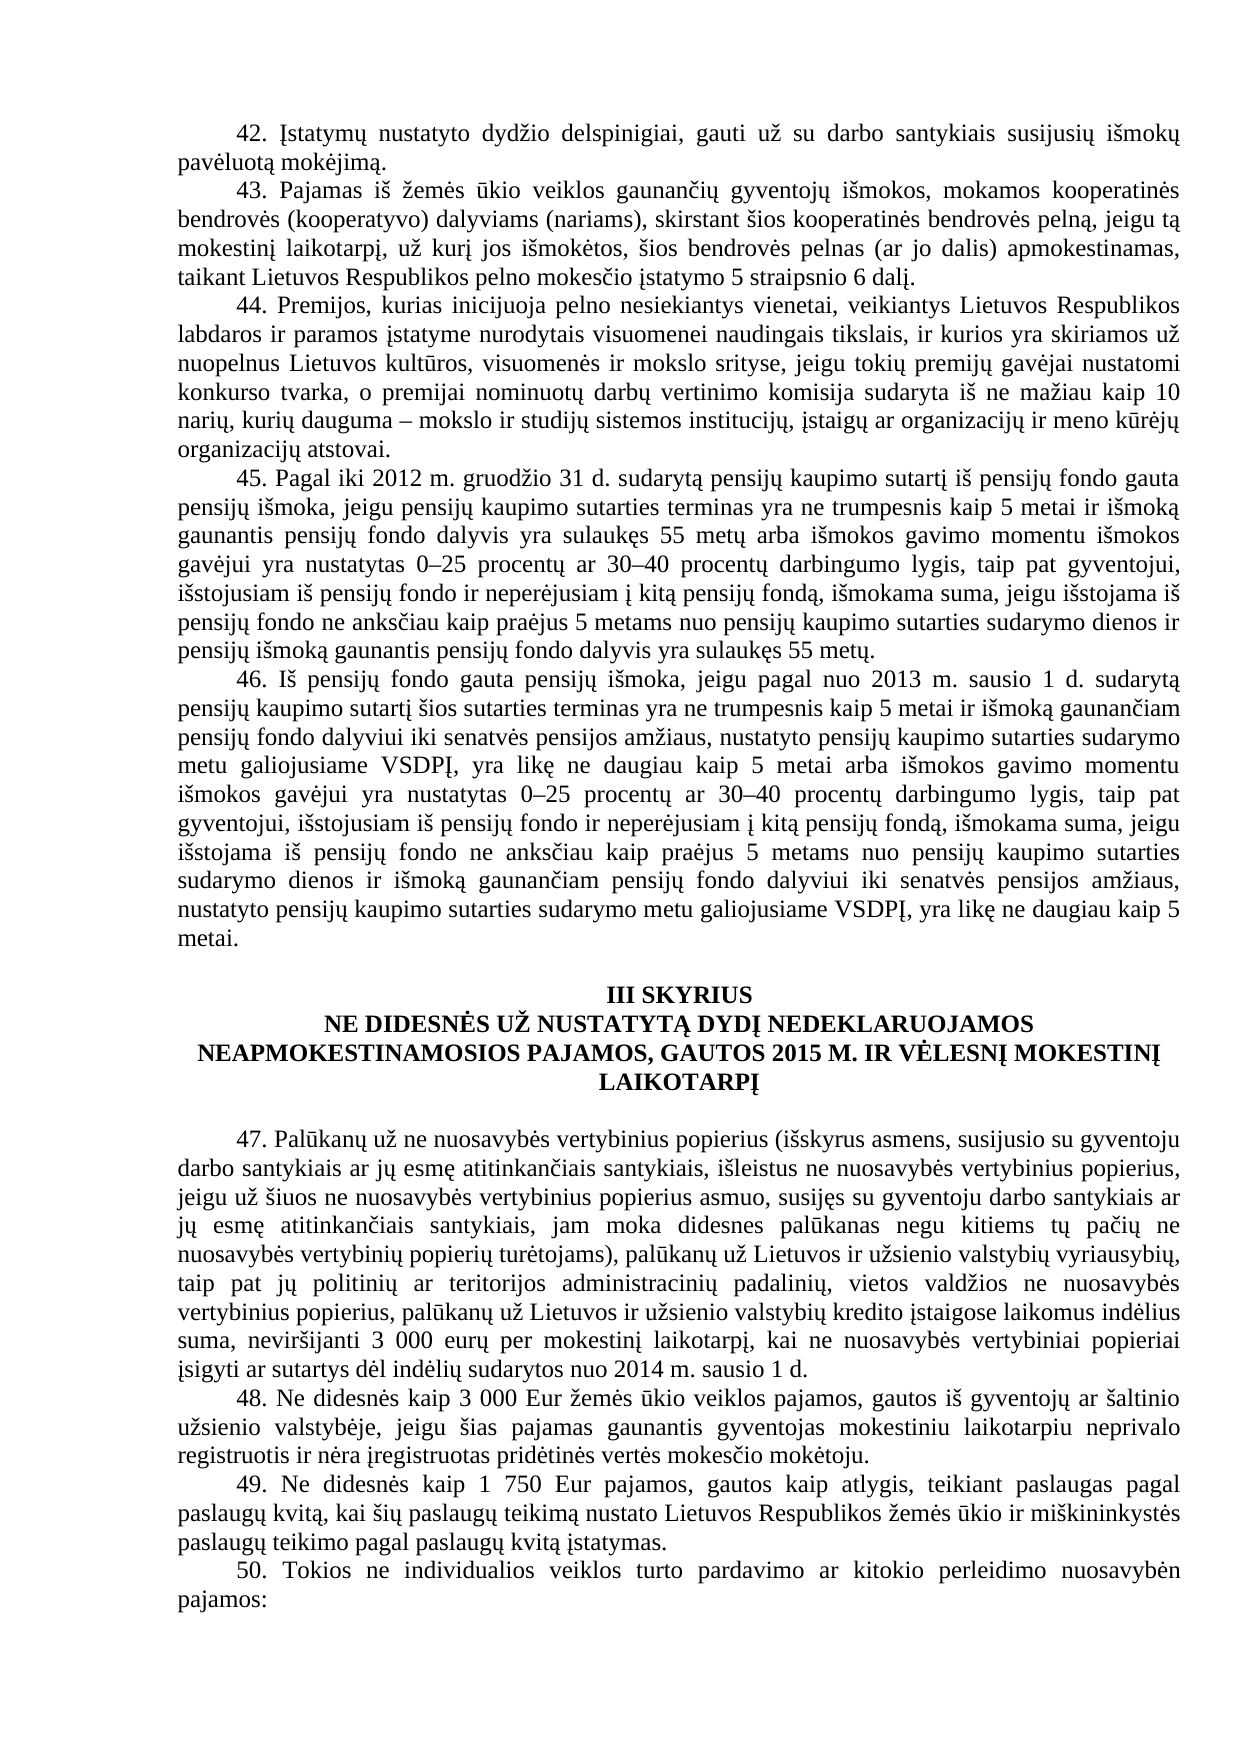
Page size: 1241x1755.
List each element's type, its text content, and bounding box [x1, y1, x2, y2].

text 50. Tokios ne individualios veiklos turto pardavimo ar kitokio perleidimo nuosavybėn pajamos: [177, 1556, 1181, 1613]
text 46. Iš pensijų fondo gauta pensijų išmoka, jeigu pagal nuo 2013 m. sausio 1 d. sudarytą pensijų kaupimo sutartį šios sutarties terminas yra ne trumpesnis kaip 5 metai ir išmoką gaunančiam pensijų fondo dalyviui iki senatvės pensijos amžiaus, nustatyto pensijų kaupimo sutarties sudarymo metu galiojusiame VSDPĮ, yra likę ne daugiau kaip 5 metai arba išmokos gavimo momentu išmokos gavėjui yra nustatytas 0–25 procentų ar 30–40 procentų darbingumo lygis, taip pat gyventojui, išstojusiam iš pensijų fondo ir neperėjusiam į kitą pensijų fondą, išmokama suma, jeigu išstojama iš pensijų fondo ne anksčiau kaip praėjus 5 metams nuo pensijų kaupimo sutarties sudarymo dienos ir išmoką gaunančiam pensijų fondo dalyviui iki senatvės pensijos amžiaus, nustatyto pensijų kaupimo sutarties sudarymo metu galiojusiame VSDPĮ, yra likę ne daugiau kaip 5 metai. [177, 664, 1181, 952]
text 42. Įstatymų nustatyto dydžio delspinigiai, gauti už su darbo santykiais susijusių išmokų pavėluotą mokėjimą. [177, 118, 1181, 176]
text 49. Ne didesnės kaip 1 750 Eur pajamos, gautos kaip atlygis, teikiant paslaugas pagal paslaugų kvitą, kai šių paslaugų teikimą nustato Lietuvos Respublikos žemės ūkio ir miškininkystės paslaugų teikimo pagal paslaugų kvitą įstatymas. [177, 1469, 1181, 1556]
text NE DIDESNĖS UŽ NUSTATYTĄ DYDĮ NEDEKLARUOJAMOS NEAPMOKESTINAMOSIOS PAJAMOS, GAUTOS 2015 M. IR VĖLESNĮ MOKESTINĮ LAIKOTARPĮ [177, 1009, 1181, 1096]
text 47. Palūkanų už ne nuosavybės vertybinius popierius (išskyrus asmens, susijusio su gyventoju darbo santykiais ar jų esmę atitinkančiais santykiais, išleistus ne nuosavybės vertybinius popierius, jeigu už šiuos ne nuosavybės vertybinius popierius asmuo, susijęs su gyventoju darbo santykiais ar jų esmę atitinkančiais santykiais, jam moka didesnes palūkanas negu kitiems tų pačių ne nuosavybės vertybinių popierių turėtojams), palūkanų už Lietuvos ir užsienio valstybių vyriausybių, taip pat jų politinių ar teritorijos administracinių padalinių, vietos valdžios ne nuosavybės vertybinius popierius, palūkanų už Lietuvos ir užsienio valstybių kredito įstaigose laikomus indėlius suma, neviršijanti 3 000 eurų per mokestinį laikotarpį, kai ne nuosavybės vertybiniai popieriai įsigyti ar sutartys dėl indėlių sudarytos nuo 2014 m. sausio 1 d. [177, 1124, 1181, 1383]
text 48. Ne didesnės kaip 3 000 Eur žemės ūkio veiklos pajamos, gautos iš gyventojų ar šaltinio užsienio valstybėje, jeigu šias pajamas gaunantis gyventojas mokestiniu laikotarpiu neprivalo registruotis ir nėra įregistruotas pridėtinės vertės mokesčio mokėtoju. [177, 1383, 1181, 1469]
text 45. Pagal iki 2012 m. gruodžio 31 d. sudarytą pensijų kaupimo sutartį iš pensijų fondo gauta pensijų išmoka, jeigu pensijų kaupimo sutarties terminas yra ne trumpesnis kaip 5 metai ir išmoką gaunantis pensijų fondo dalyvis yra sulaukęs 55 metų arba išmokos gavimo momentu išmokos gavėjui yra nustatytas 0–25 procentų ar 30–40 procentų darbingumo lygis, taip pat gyventojui, išstojusiam iš pensijų fondo ir neperėjusiam į kitą pensijų fondą, išmokama suma, jeigu išstojama iš pensijų fondo ne anksčiau kaip praėjus 5 metams nuo pensijų kaupimo sutarties sudarymo dienos ir pensijų išmoką gaunantis pensijų fondo dalyvis yra sulaukęs 55 metų. [177, 463, 1181, 664]
text 44. Premijos, kurias inicijuoja pelno nesiekiantys vienetai, veikiantys Lietuvos Respublikos labdaros ir paramos įstatyme nurodytais visuomenei naudingais tikslais, ir kurios yra skiriamos už nuopelnus Lietuvos kultūros, visuomenės ir mokslo srityse, jeigu tokių premijų gavėjai nustatomi konkurso tvarka, o premijai nominuotų darbų vertinimo komisija sudaryta iš ne mažiau kaip 10 narių, kurių dauguma – mokslo ir studijų sistemos institucijų, įstaigų ar organizacijų ir meno kūrėjų organizacijų atstovai. [177, 291, 1181, 463]
text 43. Pajamas iš žemės ūkio veiklos gaunančių gyventojų išmokos, mokamos kooperatinės bendrovės (kooperatyvo) dalyviams (nariams), skirstant šios kooperatinės bendrovės pelną, jeigu tą mokestinį laikotarpį, už kurį jos išmokėtos, šios bendrovės pelnas (ar jo dalis) apmokestinamas, taikant Lietuvos Respublikos pelno mokesčio įstatymo 5 straipsnio 6 dalį. [177, 176, 1181, 291]
text III SKYRIUS [177, 981, 1181, 1009]
